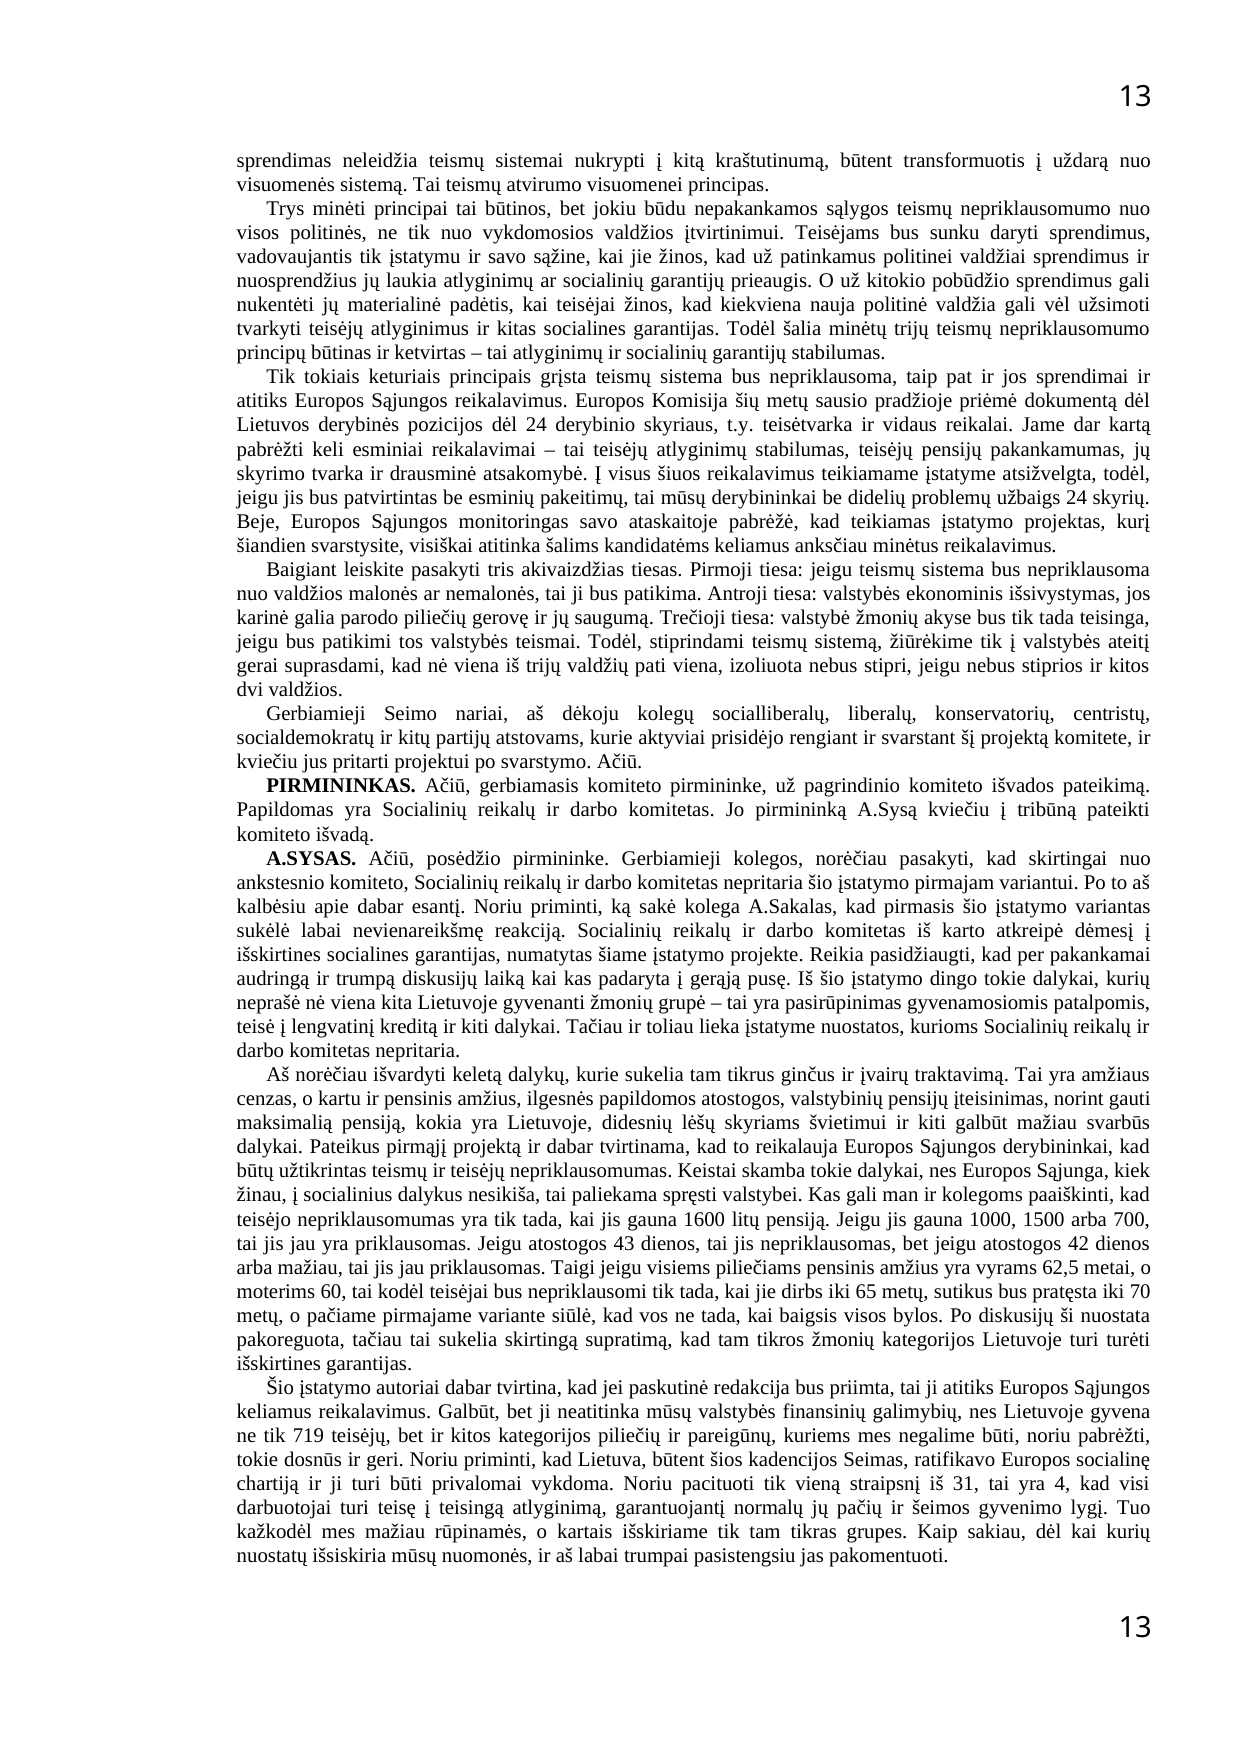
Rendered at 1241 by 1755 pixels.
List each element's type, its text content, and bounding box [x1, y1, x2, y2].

text Gerbiamieji Seimo nariai, aš dėkoju kolegų socialliberalų, liberalų, konservatorių, centristų, socialdemokratų ir kitų partijų atstovams, kurie aktyviai prisidėjo rengiant ir svarstant šį projektą komitete, ir kviečiu jus pritarti projektui po svarstymo. Ačiū. [236, 701, 1152, 773]
text Šio įstatymo autoriai dabar tvirtina, kad jei paskutinė redakcija bus priimta, tai ji atitiks Europos Sąjungos keliamus reikalavimus. Galbūt, bet ji neatitinka mūsų valstybės finansinių galimybių, nes Lietuvoje gyvena ne tik 719 teisėjų, bet ir kitos kategorijos piliečių ir pareigūnų, kuriems mes negalime būti, noriu pabrėžti, tokie dosnūs ir geri. Noriu priminti, kad Lietuva, būtent šios kadencijos Seimas, ratifikavo Europos socialinę chartiją ir ji turi būti privalomai vykdoma. Noriu pacituoti tik vieną straipsnį iš 31, tai yra 4, kad visi darbuotojai turi teisę į teisingą atlyginimą, garantuojantį normalų jų pačių ir šeimos gyvenimo lygį. Tuo kažkodėl mes mažiau rūpinamės, o kartais išskiriame tik tam tikras grupes. Kaip sakiau, dėl kai kurių nuostatų išsiskiria mūsų nuomonės, ir aš labai trumpai pasistengsiu jas pakomentuoti. [236, 1375, 1152, 1567]
text Tik tokiais keturiais principais grįsta teismų sistema bus nepriklausoma, taip pat ir jos sprendimai ir atitiks Europos Sąjungos reikalavimus. Europos Komisija šių metų sausio pradžioje priėmė dokumentą dėl Lietuvos derybinės pozicijos dėl 24 derybinio skyriaus, t.y. teisėtvarka ir vidaus reikalai. Jame dar kartą pabrėžti keli esminiai reikalavimai – tai teisėjų atlyginimų stabilumas, teisėjų pensijų pakankamumas, jų skyrimo tvarka ir drausminė atsakomybė. Į visus šiuos reikalavimus teikiamame įstatyme atsižvelgta, todėl, jeigu jis bus patvirtintas be esminių pakeitimų, tai mūsų derybininkai be didelių problemų užbaigs 24 skyrių. Beje, Europos Sąjungos monitoringas savo ataskaitoje pabrėžė, kad teikiamas įstatymo projektas, kurį šiandien svarstysite, visiškai atitinka šalims kandidatėms keliamus anksčiau minėtus reikalavimus. [236, 364, 1152, 557]
text Baigiant leiskite pasakyti tris akivaizdžias tiesas. Pirmoji tiesa: jeigu teismų sistema bus nepriklausoma nuo valdžios malonės ar nemalonės, tai ji bus patikima. Antroji tiesa: valstybės ekonominis išsivystymas, jos karinė galia parodo piliečių gerovę ir jų saugumą. Trečioji tiesa: valstybė žmonių akyse bus tik tada teisinga, jeigu bus patikimi tos valstybės teismai. Todėl, stiprindami teismų sistemą, žiūrėkime tik į valstybės ateitį gerai suprasdami, kad nė viena iš trijų valdžių pati viena, izoliuota nebus stipri, jeigu nebus stiprios ir kitos dvi valdžios. [236, 557, 1152, 701]
text Aš norėčiau išvardyti keletą dalykų, kurie sukelia tam tikrus ginčus ir įvairų traktavimą. Tai yra amžiaus cenzas, o kartu ir pensinis amžius, ilgesnės papildomos atostogos, valstybinių pensijų įteisinimas, norint gauti maksimalią pensiją, kokia yra Lietuvoje, didesnių lėšų skyriams švietimui ir kiti galbūt mažiau svarbūs dalykai. Pateikus pirmąjį projektą ir dabar tvirtinama, kad to reikalauja Europos Sąjungos derybininkai, kad būtų užtikrintas teismų ir teisėjų nepriklausomumas. Keistai skamba tokie dalykai, nes Europos Sąjunga, kiek žinau, į socialinius dalykus nesikiša, tai paliekama spręsti valstybei. Kas gali man ir kolegoms paaiškinti, kad teisėjo nepriklausomumas yra tik tada, kai jis gauna 1600 litų pensiją. Jeigu jis gauna 1000, 1500 arba 700, tai jis jau yra priklausomas. Jeigu atostogos 43 dienos, tai jis nepriklausomas, bet jeigu atostogos 42 dienos arba mažiau, tai jis jau priklausomas. Taigi jeigu visiems piliečiams pensinis amžius yra vyrams 62,5 metai, o moterims 60, tai kodėl teisėjai bus nepriklausomi tik tada, kai jie dirbs iki 65 metų, sutikus bus pratęsta iki 70 metų, o pačiame pirmajame variante siūlė, kad vos ne tada, kai baigsis visos bylos. Po diskusijų ši nuostata pakoreguota, tačiau tai sukelia skirtingą supratimą, kad tam tikros žmonių kategorijos Lietuvoje turi turėti išskirtines garantijas. [236, 1062, 1152, 1375]
text PIRMININKAS. Ačiū, gerbiamasis komiteto pirmininke, už pagrindinio komiteto išvados pateikimą. Papildomas yra Socialinių reikalų ir darbo komitetas. Jo pirmininką A.Sysą kviečiu į tribūną pateikti komiteto išvadą. [236, 773, 1152, 846]
text sprendimas neleidžia teismų sistemai nukrypti į kitą kraštutinumą, būtent transformuotis į uždarą nuo visuomenės sistemą. Tai teismų atvirumo visuomenei principas. [236, 148, 1152, 196]
text A.SYSAS. Ačiū, posėdžio pirmininke. Gerbiamieji kolegos, norėčiau pasakyti, kad skirtingai nuo ankstesnio komiteto, Socialinių reikalų ir darbo komitetas nepritaria šio įstatymo pirmajam variantui. Po to aš kalbėsiu apie dabar esantį. Noriu priminti, ką sakė kolega A.Sakalas, kad pirmasis šio įstatymo variantas sukėlė labai nevienareikšmę reakciją. Socialinių reikalų ir darbo komitetas iš karto atkreipė dėmesį į išskirtines socialines garantijas, numatytas šiame įstatymo projekte. Reikia pasidžiaugti, kad per pakankamai audringą ir trumpą diskusijų laiką kai kas padaryta į gerąją pusę. Iš šio įstatymo dingo tokie dalykai, kurių neprašė nė viena kita Lietuvoje gyvenanti žmonių grupė – tai yra pasirūpinimas gyvenamosiomis patalpomis, teisė į lengvatinį kreditą ir kiti dalykai. Tačiau ir toliau lieka įstatyme nuostatos, kurioms Socialinių reikalų ir darbo komitetas nepritaria. [236, 846, 1152, 1062]
text Trys minėti principai tai būtinos, bet jokiu būdu nepakankamos sąlygos teismų nepriklausomumo nuo visos politinės, ne tik nuo vykdomosios valdžios įtvirtinimui. Teisėjams bus sunku daryti sprendimus, vadovaujantis tik įstatymu ir savo sąžine, kai jie žinos, kad už patinkamus politinei valdžiai sprendimus ir nuosprendžius jų laukia atlyginimų ar socialinių garantijų prieaugis. O už kitokio pobūdžio sprendimus gali nukentėti jų materialinė padėtis, kai teisėjai žinos, kad kiekviena nauja politinė valdžia gali vėl užsimoti tvarkyti teisėjų atlyginimus ir kitas socialines garantijas. Todėl šalia minėtų trijų teismų nepriklausomumo principų būtinas ir ketvirtas – tai atlyginimų ir socialinių garantijų stabilumas. [236, 196, 1152, 364]
